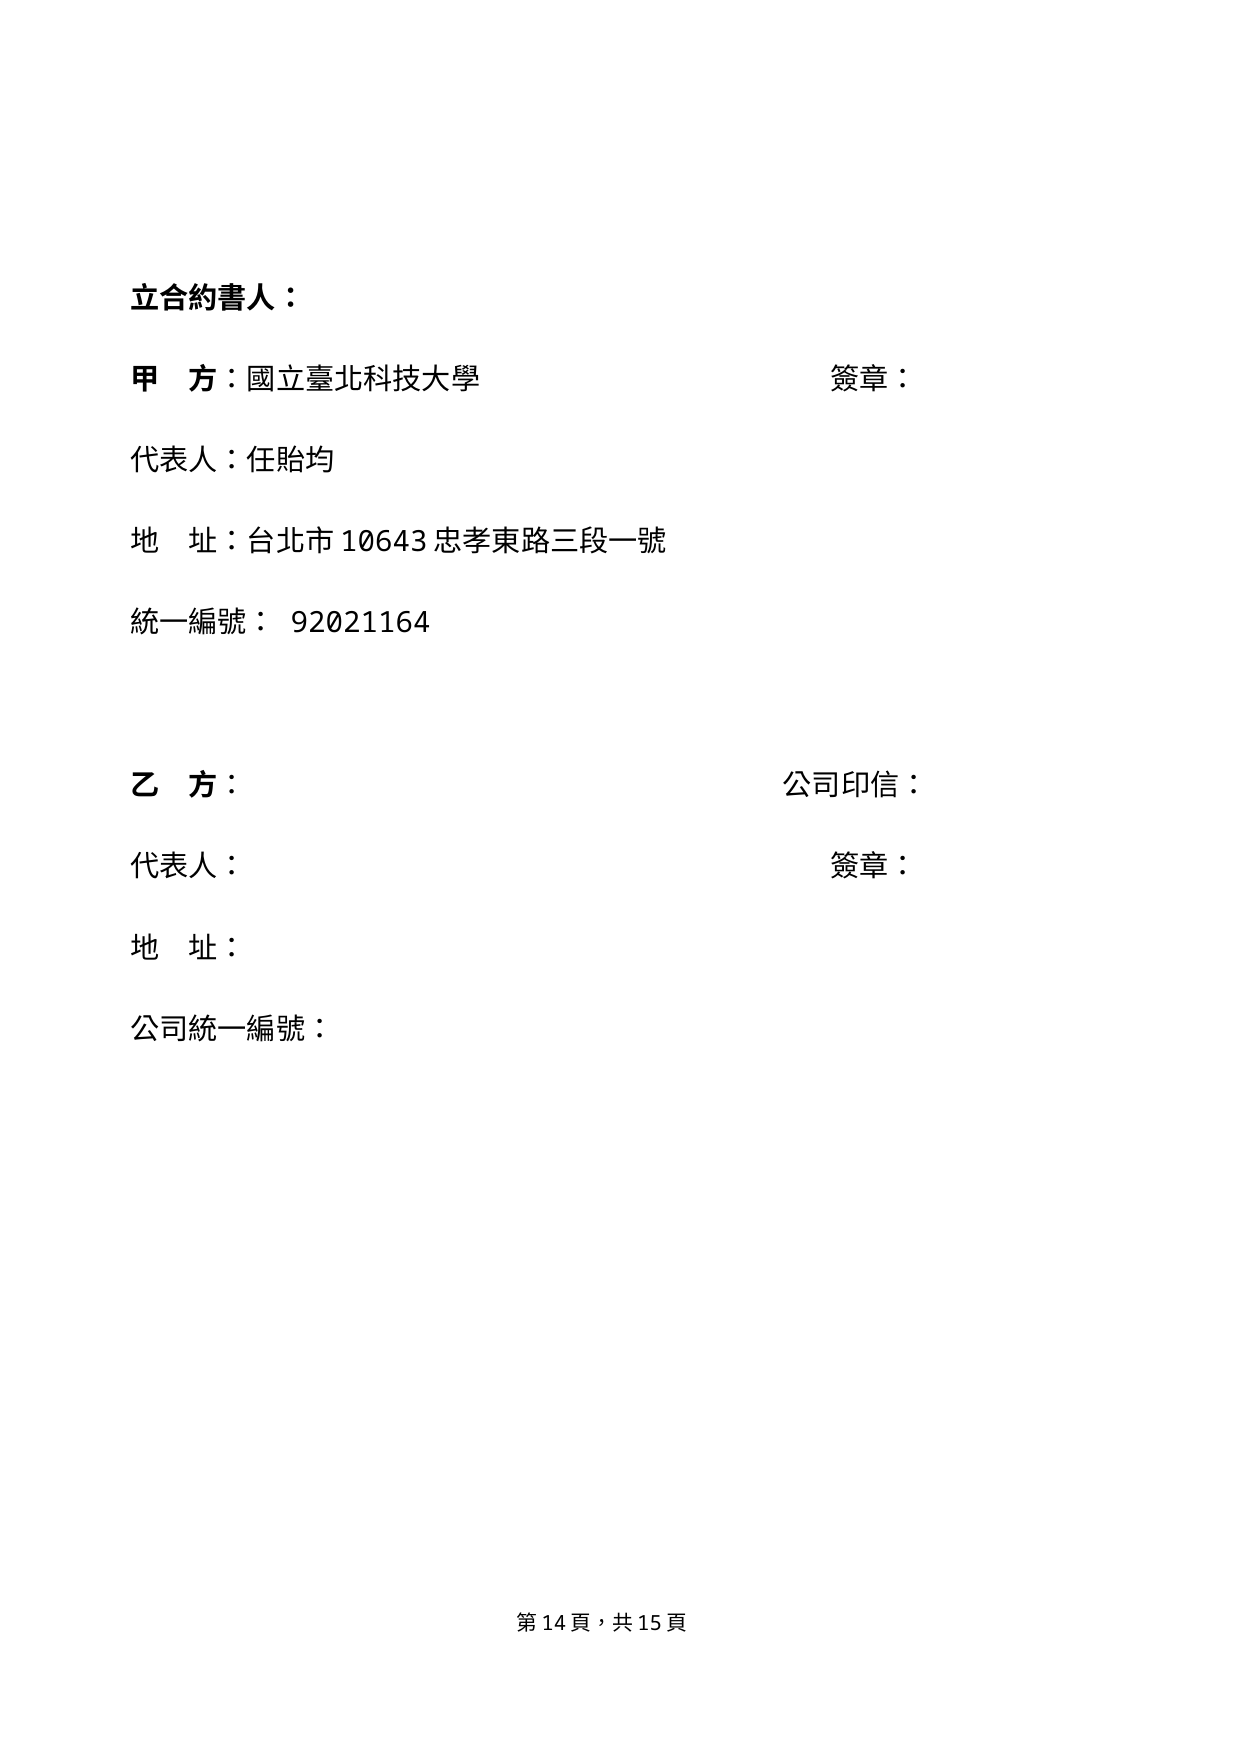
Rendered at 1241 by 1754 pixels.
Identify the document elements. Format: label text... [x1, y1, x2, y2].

text 地 址： [130, 904, 1110, 966]
text 乙 方： 公司印信： [130, 741, 1110, 804]
text 代表人：任貽均 [130, 416, 1110, 479]
text 甲 方：國立臺北科技大學 簽章： [130, 335, 1110, 397]
text 代表人： 簽章： [130, 822, 1110, 885]
text 統一編號： 92021164 [130, 579, 1110, 641]
text 立合約書人： [130, 254, 1110, 316]
text 地 址：台北市10643忠孝東路三段一號 [130, 497, 1110, 560]
text 公司統一編號： [130, 985, 1110, 1047]
